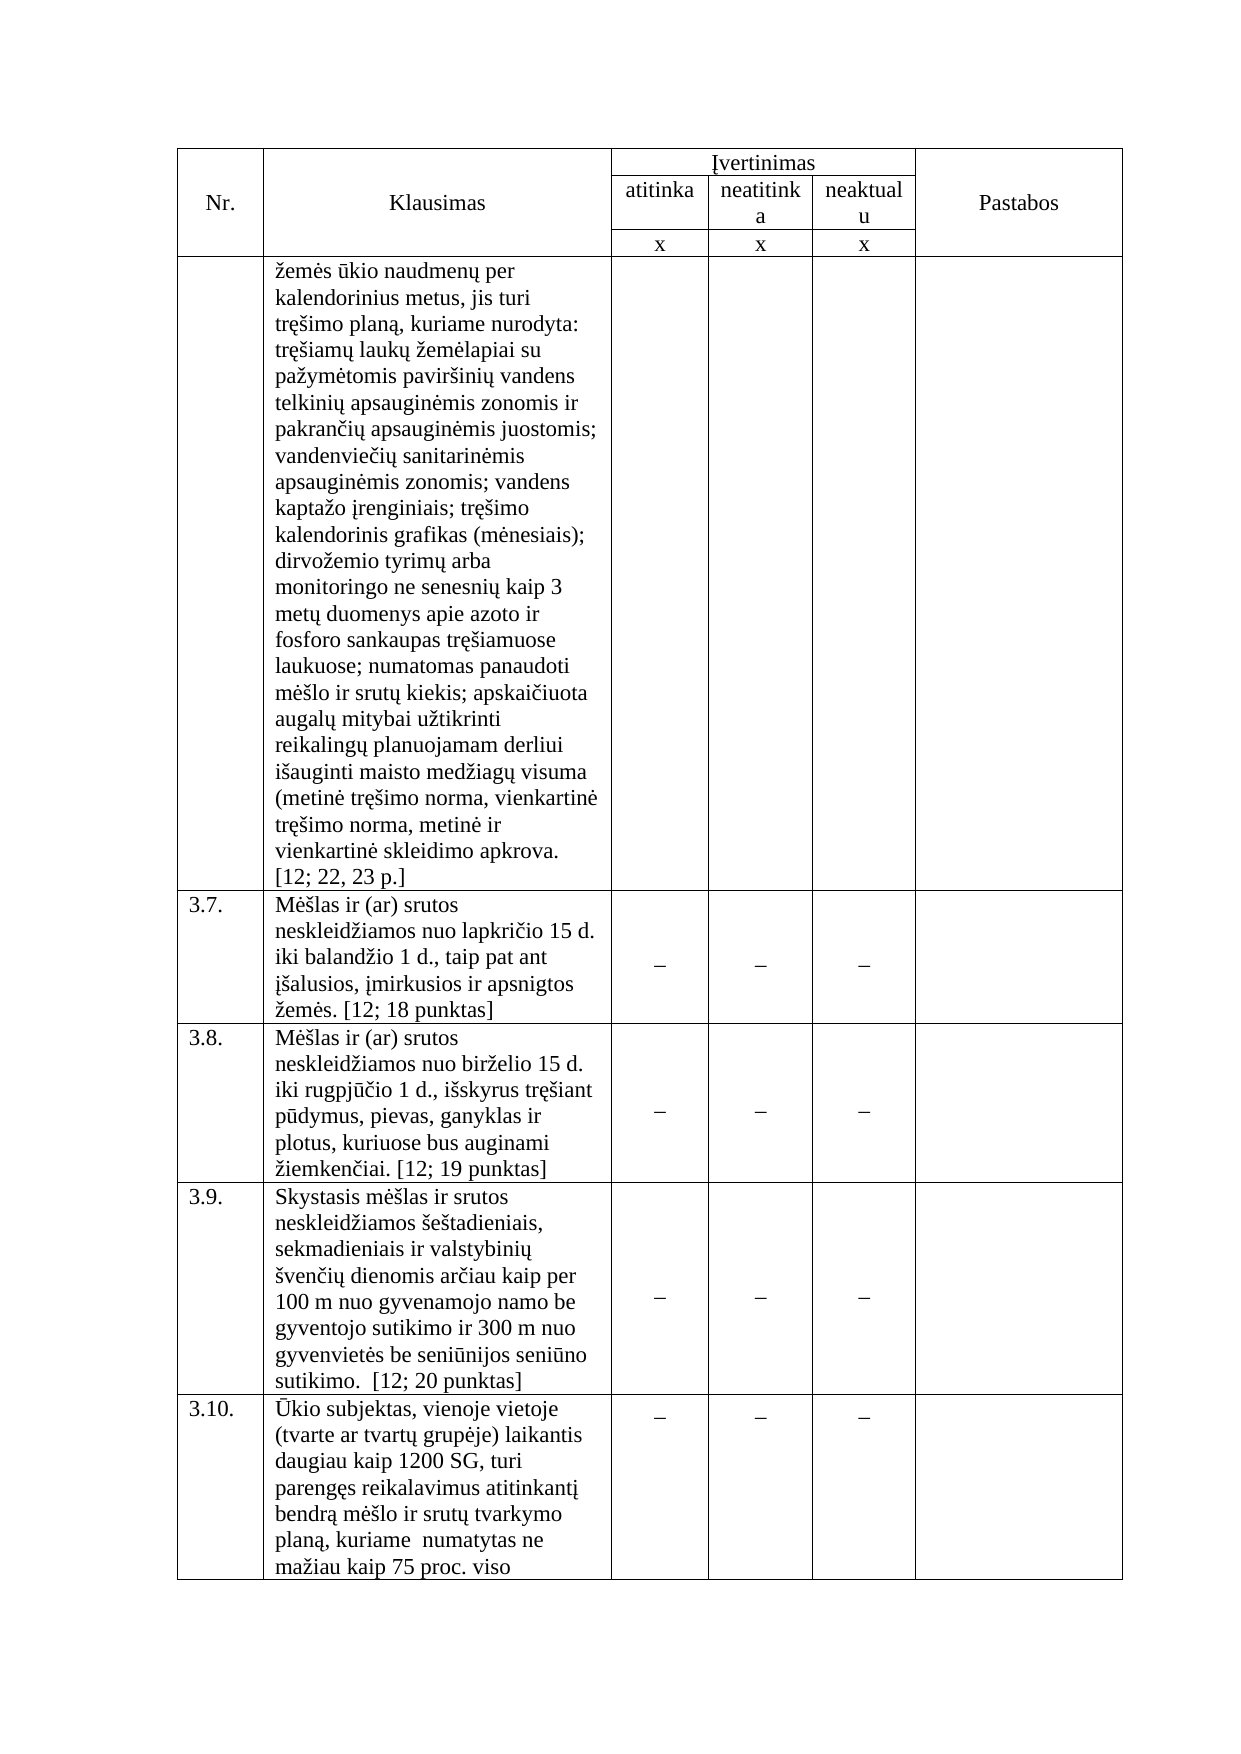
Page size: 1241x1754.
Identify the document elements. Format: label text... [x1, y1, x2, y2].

table_header Klausimas [264, 149, 611, 256]
table_cell 3.8. [178, 1024, 263, 1182]
table_cell [916, 1024, 1122, 1182]
table_cell neaktualu [813, 176, 915, 229]
table_cell Mėšlas ir (ar) srutos neskleidžiamos nuo birželio 15 d. iki rugpjūčio 1 d., išskyrus tręšiant pūdymus, pievas, ganyklas ir plotus, kuriuose bus auginami žiemkenčiai. [12; 19 punktas] [264, 1024, 611, 1182]
table_cell [709, 257, 812, 890]
table_cell _ [612, 891, 708, 1022]
table_cell 3.10. [178, 1395, 263, 1579]
table_cell [916, 1395, 1122, 1579]
table_cell _ [813, 1395, 915, 1579]
table_cell _ [813, 891, 915, 1022]
table_cell x [813, 230, 915, 256]
table_cell [916, 891, 1122, 1022]
table_cell [178, 257, 263, 890]
table_cell x [709, 230, 812, 256]
table_cell žemės ūkio naudmenų per kalendorinius metus, jis turi tręšimo planą, kuriame nurodyta: tręšiamų laukų žemėlapiai su pažymėtomis paviršinių vandens telkinių apsauginėmis zonomis ir pakrančių apsauginėmis juostomis; vandenviečių sanitarinėmis apsauginėmis zonomis; vandens kaptažo įrenginiais; tręšimo kalendorinis grafikas (mėnesiais); dirvožemio tyrimų arba monitoringo ne senesnių kaip 3 metų duomenys apie azoto ir fosforo sankaupas tręšiamuose laukuose; numatomas panaudoti mėšlo ir srutų kiekis; apskaičiuota augalų mitybai užtikrinti reikalingų planuojamam derliui išauginti maisto medžiagų visuma (metinė tręšimo norma, vienkartinė tręšimo norma, metinė ir vienkartinė skleidimo apkrova. [12; 22, 23 p.] [264, 257, 611, 890]
table_header Pastabos [916, 149, 1122, 256]
table_cell neatitinka [709, 176, 812, 229]
table_cell atitinka [612, 176, 708, 229]
table_header Įvertinimas [612, 149, 915, 175]
table_cell _ [612, 1183, 708, 1393]
table_cell Mėšlas ir (ar) srutos neskleidžiamos nuo lapkričio 15 d. iki balandžio 1 d., taip pat ant įšalusios, įmirkusios ir apsnigtos žemės. [12; 18 punktas] [264, 891, 611, 1022]
table_cell _ [612, 1024, 708, 1182]
table_cell _ [709, 1183, 812, 1393]
table_cell x [612, 230, 708, 256]
table_cell [813, 257, 915, 890]
table_cell 3.7. [178, 891, 263, 1022]
table_cell [916, 257, 1122, 890]
table_cell 3.9. [178, 1183, 263, 1393]
table_cell _ [612, 1395, 708, 1579]
table_cell [612, 257, 708, 890]
table_cell _ [813, 1183, 915, 1393]
table_cell _ [709, 891, 812, 1022]
table_cell _ [709, 1024, 812, 1182]
table_cell Ūkio subjektas, vienoje vietoje (tvarte ar tvartų grupėje) laikantis daugiau kaip 1200 SG, turi parengęs reikalavimus atitinkantį bendrą mėšlo ir srutų tvarkymo planą, kuriame numatytas ne mažiau kaip 75 proc. viso [264, 1395, 611, 1579]
table_header Nr. [178, 149, 263, 256]
table_cell Skystasis mėšlas ir srutos neskleidžiamos šeštadieniais, sekmadieniais ir valstybinių švenčių dienomis arčiau kaip per 100 m nuo gyvenamojo namo be gyventojo sutikimo ir 300 m nuo gyvenvietės be seniūnijos seniūno sutikimo. [12; 20 punktas] [264, 1183, 611, 1393]
table_cell _ [709, 1395, 812, 1579]
table_cell [916, 1183, 1122, 1393]
table_cell _ [813, 1024, 915, 1182]
